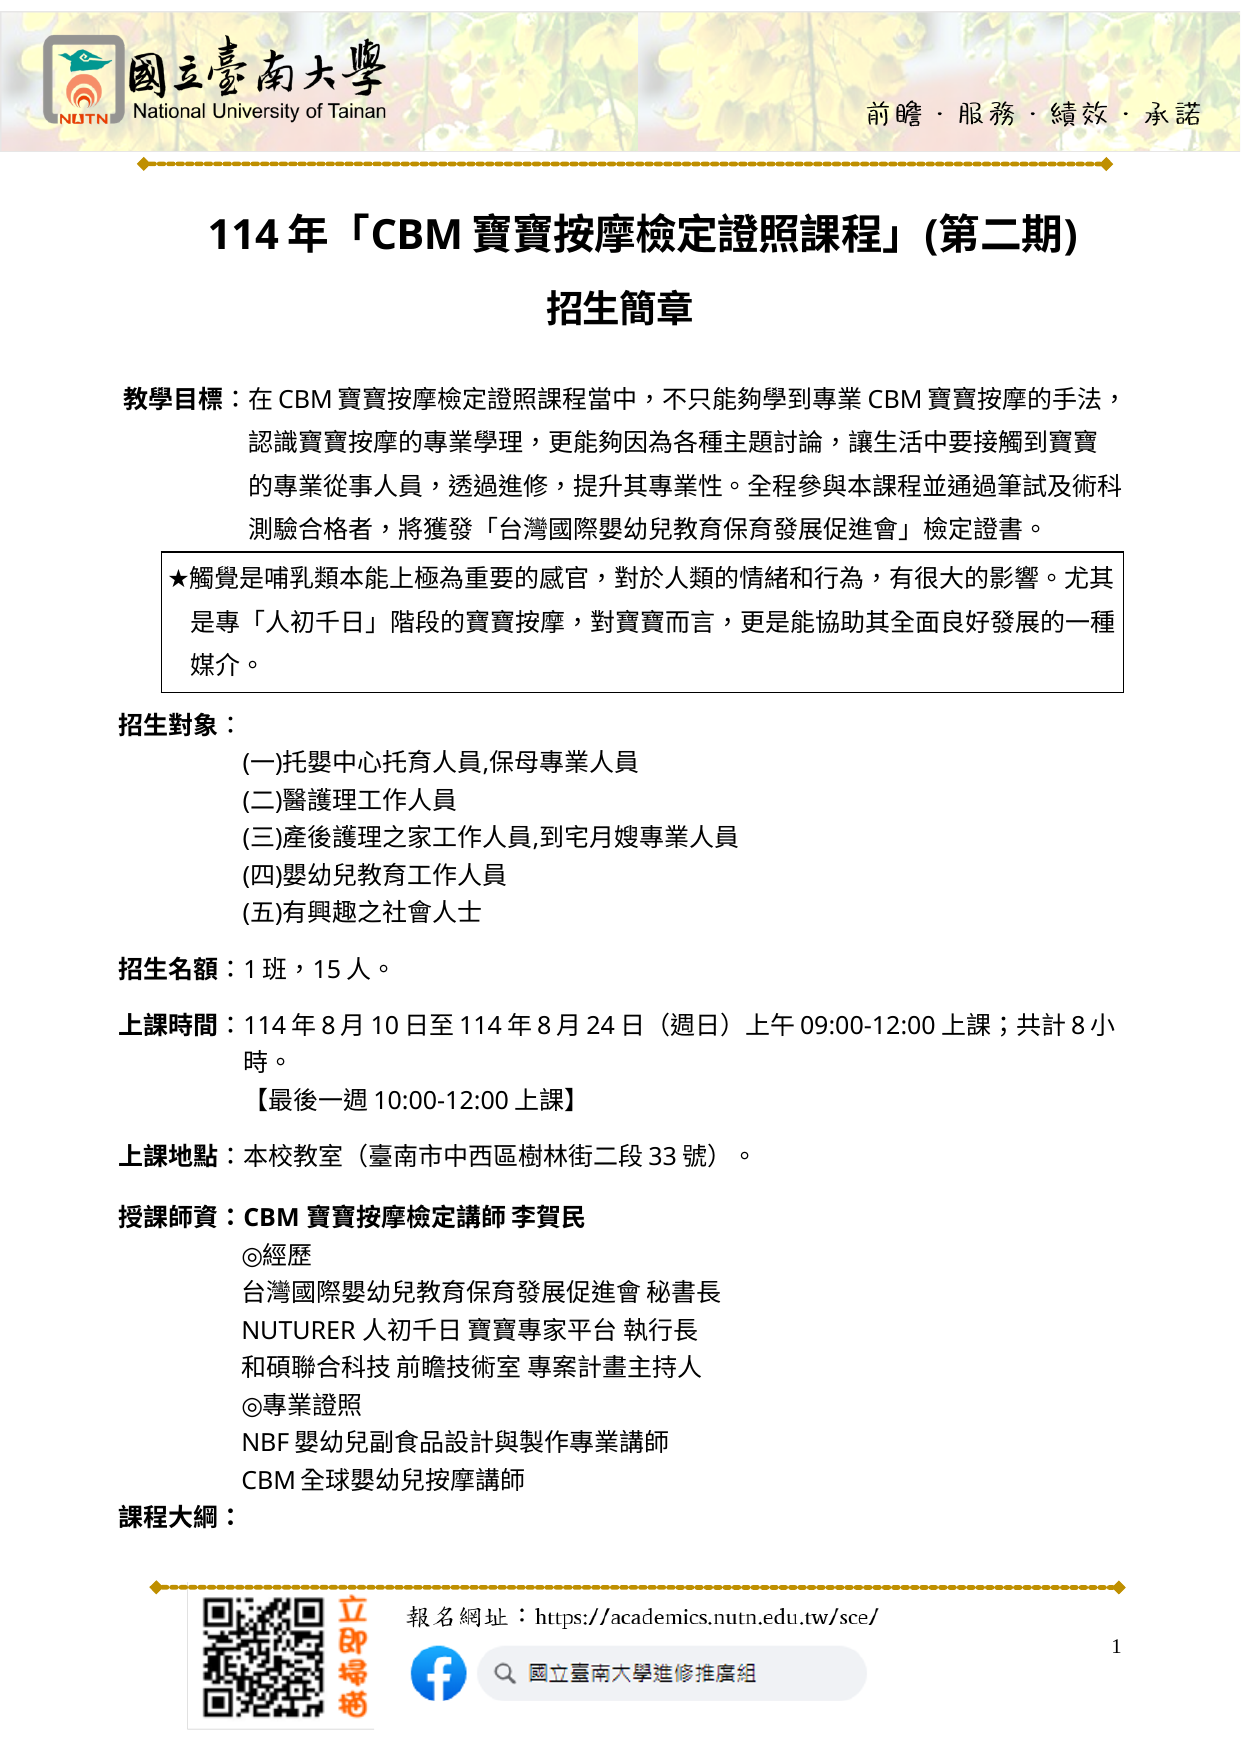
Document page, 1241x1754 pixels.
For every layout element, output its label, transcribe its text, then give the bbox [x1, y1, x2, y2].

list (二)醫護理工作人員 [189, 780, 1122, 817]
text 招生名額：1班，15人。 [118, 948, 1122, 986]
text 上課時間：114年8月10日至114年8月24日（週日）上午09:00-12:00上課；共計8小時。 【最後一週10:00-12:00上課】 [118, 1005, 1122, 1117]
text 教學目標：在CBM寶寶按摩檢定證照課程當中，不只能夠學到專業CBM寶寶按摩的手法，認識寶寶按摩的專業學理，更能夠因為各種主題討論，讓生活中要接觸到寶寶的專業從事人員，透過進修，提升其專業性。全程參與本課程並通過筆試及術科測驗合格者，將獲發「台灣國際嬰幼兒教育保育發展促進會」檢定證書。 [123, 379, 1122, 546]
text ◎經歷 [241, 1235, 1122, 1272]
list (五)有興趣之社會人士 [189, 892, 1122, 930]
text 114年「CBM寶寶按摩檢定證照課程」(第二期) [118, 194, 1122, 269]
text 課程大綱： [118, 1497, 1122, 1535]
text NBF嬰幼兒副食品設計與製作專業講師 [241, 1422, 1122, 1460]
text CBM全球嬰幼兒按摩講師 [241, 1460, 1122, 1497]
list (一)托嬰中心托育人員,保母專業人員 [189, 742, 1122, 780]
picture [187, 1589, 375, 1731]
picture [0, 11, 1241, 152]
text NUTURER 人初千日 寶寶專家平台 執行長 [241, 1310, 1122, 1347]
text 授課師資：CBM 寶寶按摩檢定講師 李賀民 [118, 1197, 1122, 1235]
table_header ★觸覺是哺乳類本能上極為重要的感官，對於人類的情緒和行為，有很大的影響。尤其是專「人初千日」階段的寶寶按摩，對寶寶而言，更是能協助其全面良好發展的一種媒介。 [162, 553, 1123, 692]
text 台灣國際嬰幼兒教育保育發展促進會 秘書長 [241, 1272, 1122, 1310]
list (四)嬰幼兒教育工作人員 [242, 855, 1122, 892]
picture [187, 1582, 375, 1586]
text 招生簡章 [118, 269, 1122, 344]
picture [389, 1591, 899, 1709]
text ◎專業證照 [241, 1385, 1122, 1422]
list (三)產後護理之家工作人員,到宅月嫂專業人員 [189, 817, 1122, 855]
text 和碩聯合科技 前瞻技術室 專案計畫主持人 [241, 1347, 1122, 1385]
text 上課地點：本校教室（臺南市中西區樹林街二段33號）。 [118, 1136, 1122, 1173]
text 招生對象： [118, 705, 1122, 742]
